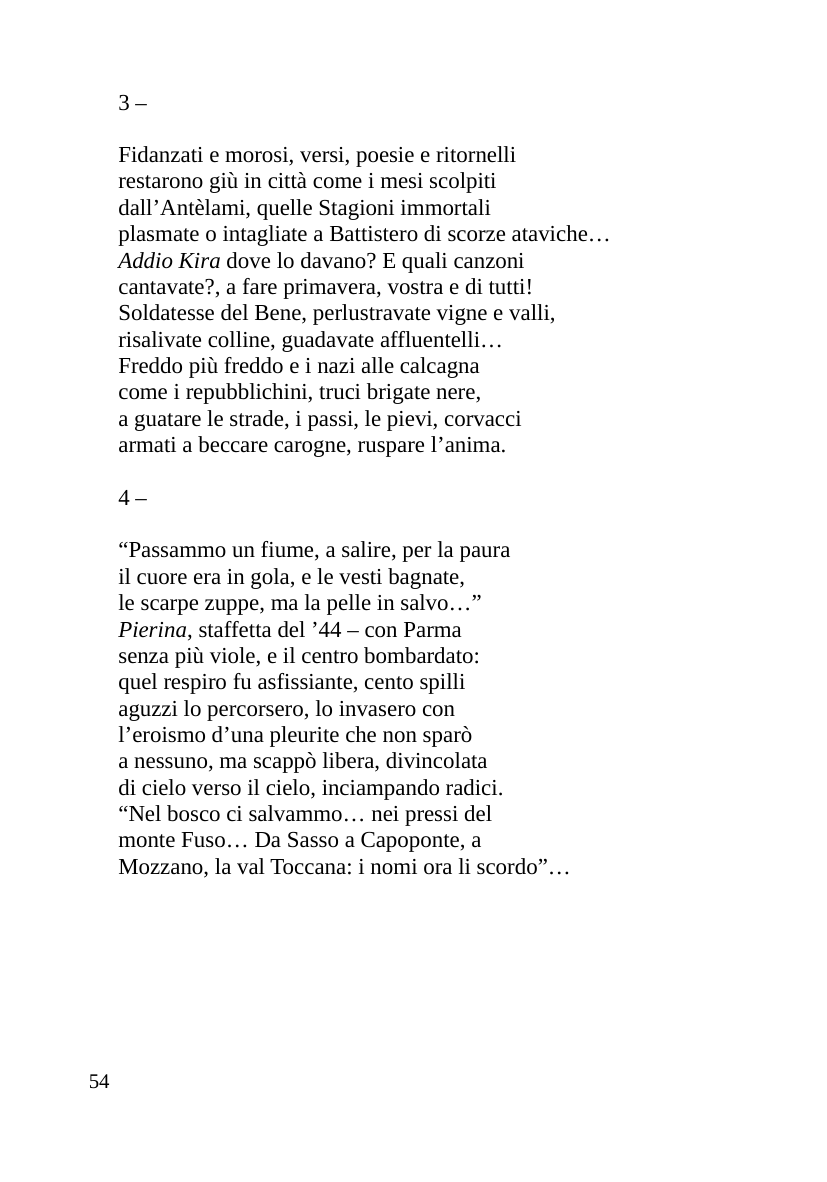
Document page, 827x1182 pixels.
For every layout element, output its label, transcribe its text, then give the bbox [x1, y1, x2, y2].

text a nessuno, ma scappò libera, divincolata [88, 747, 738, 774]
text senza più viole, e il centro bombardato: [88, 642, 738, 668]
text aguzzi lo percorsero, lo invasero con [88, 695, 738, 721]
text l’eroismo d’una pleurite che non sparò [88, 721, 738, 747]
text plasmate o intagliate a Battistero di scorze ataviche… [88, 220, 738, 247]
text quel respiro fu asfissiante, cento spilli [88, 668, 738, 695]
text come i repubblichini, truci brigate nere, [88, 378, 738, 405]
text armati a beccare carogne, ruspare l’anima. [88, 431, 738, 457]
text 4 – [88, 484, 738, 510]
text di cielo verso il cielo, inciampando radici. [88, 774, 738, 800]
text “Nel bosco ci salvammo… nei pressi del [88, 800, 738, 826]
text Freddo più freddo e i nazi alle calcagna [88, 352, 738, 378]
text cantavate?, a fare primavera, vostra e di tutti! [88, 273, 738, 299]
text Addio Kira dove lo davano? E quali canzoni [88, 247, 738, 273]
text il cuore era in gola, e le vesti bagnate, [88, 563, 738, 589]
text “Passammo un fiume, a salire, per la paura [88, 537, 738, 563]
text Fidanzati e morosi, versi, poesie e ritornelli [88, 141, 738, 168]
text a guatare le strade, i passi, le pievi, corvacci [88, 405, 738, 431]
text monte Fuso… Da Sasso a Capoponte, a [88, 826, 738, 853]
text le scarpe zuppe, ma la pelle in salvo…” [88, 589, 738, 616]
text restarono giù in città come i mesi scolpiti [88, 168, 738, 194]
text risalivate colline, guadavate affluentelli… [88, 326, 738, 352]
text Pierina, staffetta del ’44 – con Parma [88, 616, 738, 642]
text Mozzano, la val Toccana: i nomi ora li scordo”… [88, 853, 738, 879]
text 3 – [88, 88, 738, 115]
text dall’Antèlami, quelle Stagioni immortali [88, 194, 738, 220]
text Soldatesse del Bene, perlustravate vigne e valli, [88, 299, 738, 326]
